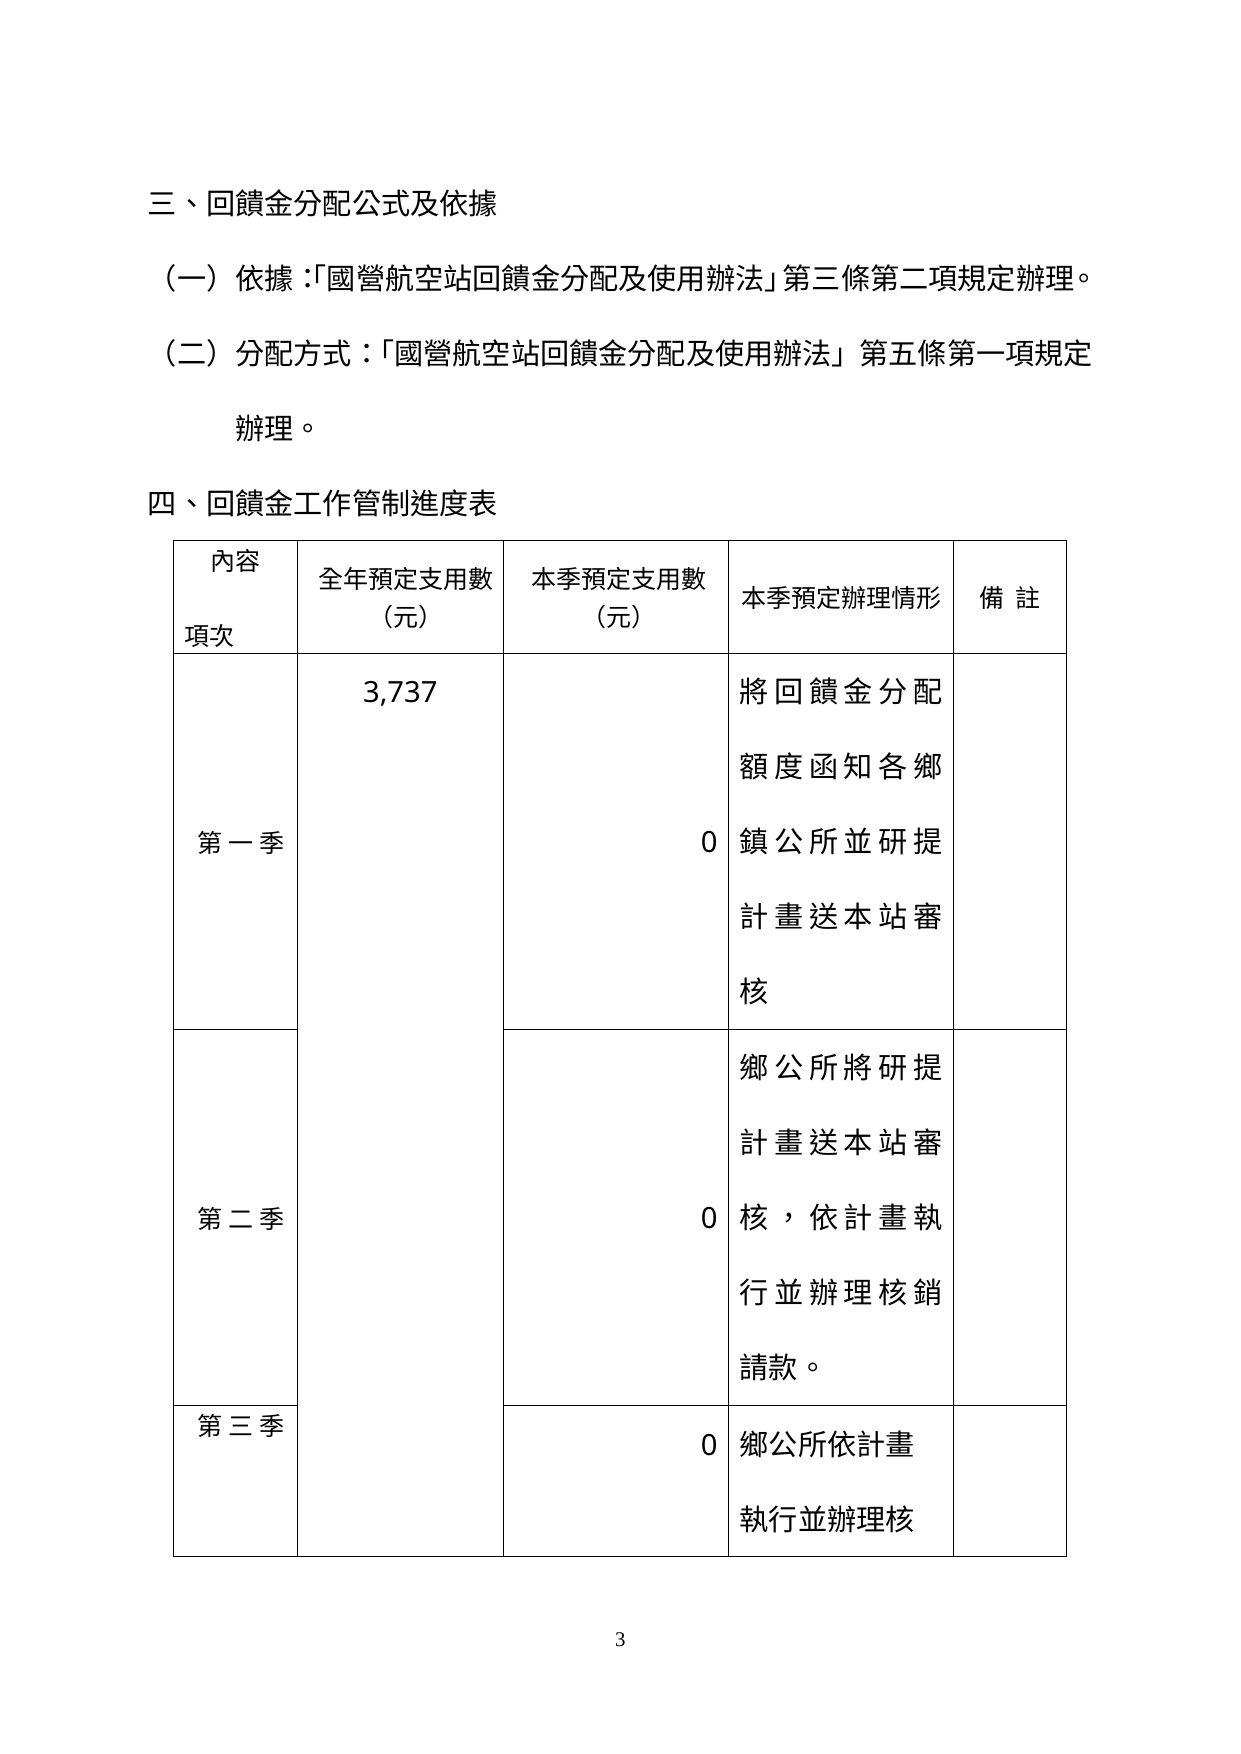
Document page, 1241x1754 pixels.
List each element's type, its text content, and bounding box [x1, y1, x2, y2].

table_header 本季預定支用數（元） [504, 541, 728, 653]
table_cell 第 三 季 [174, 1406, 297, 1556]
table_header 內容 項次 [174, 541, 297, 653]
text （一）依據：「國營航空站回饋金分配及使用辦法」第三條第二項規定辦理。 [148, 239, 1092, 314]
table_header 本季預定辦理情形 [729, 541, 953, 653]
table_cell [954, 1030, 1066, 1405]
table_cell 鄉公所依計畫執行並辦理核 [729, 1406, 953, 1556]
table_header 全年預定支用數（元） [298, 541, 503, 653]
table_cell [954, 1406, 1066, 1556]
table_cell 0 [504, 1406, 728, 1556]
table_cell 將回饋金分配額度函知各鄉鎮公所並研提計畫送本站審核 [729, 654, 953, 1029]
table_cell 3,737 [298, 654, 503, 1556]
table_cell [954, 654, 1066, 1029]
table_cell 0 [504, 1030, 728, 1405]
text 三、回饋金分配公式及依據 [148, 164, 1042, 239]
table_cell 第 一 季 [174, 654, 297, 1029]
text （二）分配方式：「國營航空站回饋金分配及使用辦法」第五條第一項規定辦理。 [148, 314, 1092, 464]
table_cell 0 [504, 654, 728, 1029]
table_cell 第 二 季 [174, 1030, 297, 1405]
table_header 備 註 [954, 541, 1066, 653]
table_cell 鄉公所將研提計畫送本站審核，依計畫執行並辦理核銷請款。 [729, 1030, 953, 1405]
text 四、回饋金工作管制進度表 [148, 464, 1092, 539]
